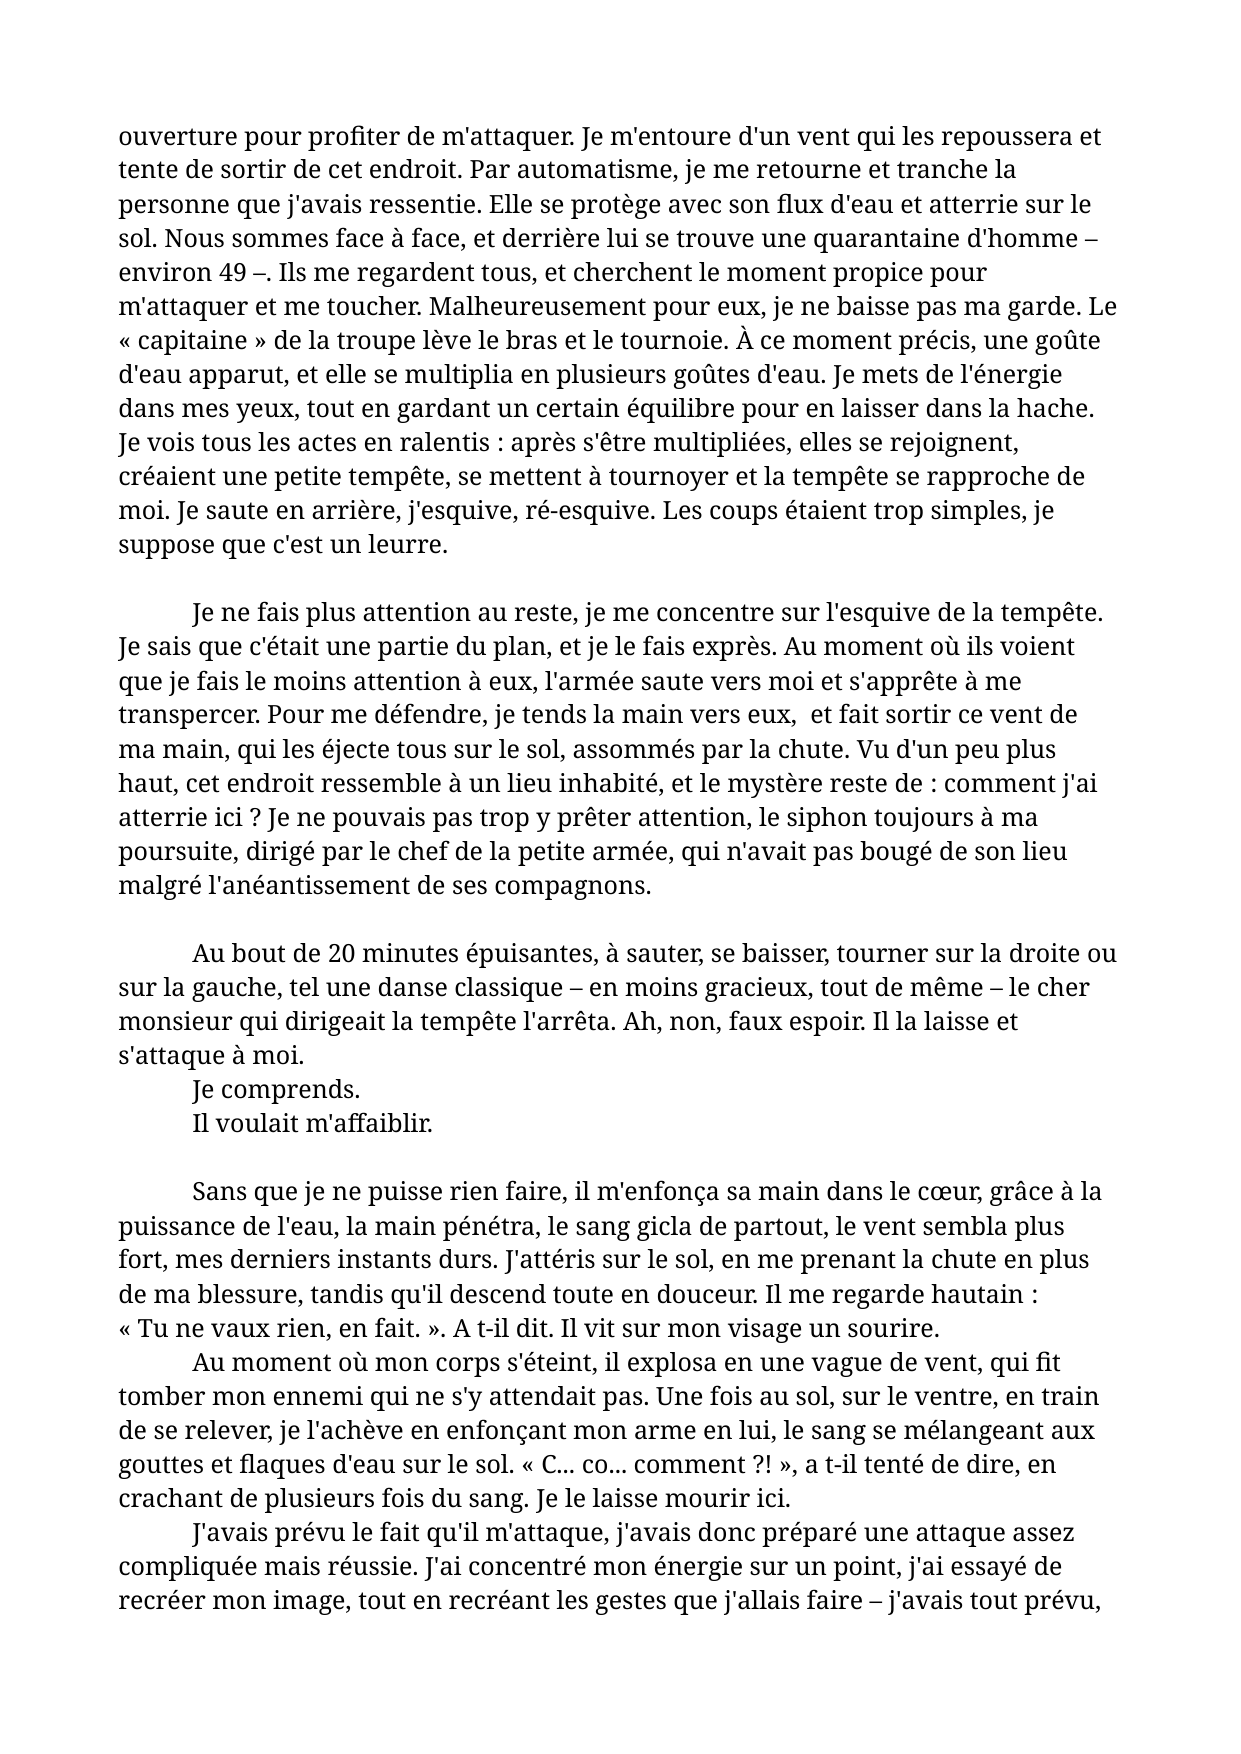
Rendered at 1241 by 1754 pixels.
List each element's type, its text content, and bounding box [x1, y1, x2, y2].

text Au bout de 20 minutes épuisantes, à sauter, se baisser, tourner sur la droite ou sur la gauche, tel une danse classique – en moins gracieux, tout de même – le cher monsieur qui dirigeait la tempête l'arrêta. Ah, non, faux espoir. Il la laisse et s'attaque à moi. [118, 936, 1122, 1072]
text « Tu ne vaux rien, en fait. ». A t-il dit. Il vit sur mon visage un sourire. [118, 1310, 1122, 1344]
text Je comprends. [118, 1072, 1122, 1106]
text ouverture pour profiter de m'attaquer. Je m'entoure d'un vent qui les repoussera et tente de sortir de cet endroit. Par automatisme, je me retourne et tranche la personne que j'avais ressentie. Elle se protège avec son flux d'eau et atterrie sur le sol. Nous sommes face à face, et derrière lui se trouve une quarantaine d'homme – environ 49 –. Ils me regardent tous, et cherchent le moment propice pour m'attaquer et me toucher. Malheureusement pour eux, je ne baisse pas ma garde. Le « capitaine » de la troupe lève le bras et le tournoie. À ce moment précis, une goûte d'eau apparut, et elle se multiplia en plusieurs goûtes d'eau. Je mets de l'énergie dans mes yeux, tout en gardant un certain équilibre pour en laisser dans la hache. Je vois tous les actes en ralentis : après s'être multipliées, elles se rejoignent, créaient une petite tempête, se mettent à tournoyer et la tempête se rapproche de moi. Je saute en arrière, j'esquive, ré-esquive. Les coups étaient trop simples, je suppose que c'est un leurre. [118, 118, 1122, 561]
text J'avais prévu le fait qu'il m'attaque, j'avais donc préparé une attaque assez compliquée mais réussie. J'ai concentré mon énergie sur un point, j'ai essayé de recréer mon image, tout en recréant les gestes que j'allais faire – j'avais tout prévu, [118, 1515, 1122, 1617]
text Sans que je ne puisse rien faire, il m'enfonça sa main dans le cœur, grâce à la puissance de l'eau, la main pénétra, le sang gicla de partout, le vent sembla plus fort, mes derniers instants durs. J'attéris sur le sol, en me prenant la chute en plus de ma blessure, tandis qu'il descend toute en douceur. Il me regarde hautain : [118, 1174, 1122, 1310]
text Il voulait m'affaiblir. [118, 1106, 1122, 1140]
text Je ne fais plus attention au reste, je me concentre sur l'esquive de la tempête. Je sais que c'était une partie du plan, et je le fais exprès. Au moment où ils voient que je fais le moins attention à eux, l'armée saute vers moi et s'apprête à me transpercer. Pour me défendre, je tends la main vers eux, et fait sortir ce vent de ma main, qui les éjecte tous sur le sol, assommés par la chute. Vu d'un peu plus haut, cet endroit ressemble à un lieu inhabité, et le mystère reste de : comment j'ai atterrie ici ? Je ne pouvais pas trop y prêter attention, le siphon toujours à ma poursuite, dirigé par le chef de la petite armée, qui n'avait pas bougé de son lieu malgré l'anéantissement de ses compagnons. [118, 595, 1122, 902]
text Au moment où mon corps s'éteint, il explosa en une vague de vent, qui fit tomber mon ennemi qui ne s'y attendait pas. Une fois au sol, sur le ventre, en train de se relever, je l'achève en enfonçant mon arme en lui, le sang se mélangeant aux gouttes et flaques d'eau sur le sol. « C... co... comment ?! », a t-il tenté de dire, en crachant de plusieurs fois du sang. Je le laisse mourir ici. [118, 1344, 1122, 1515]
